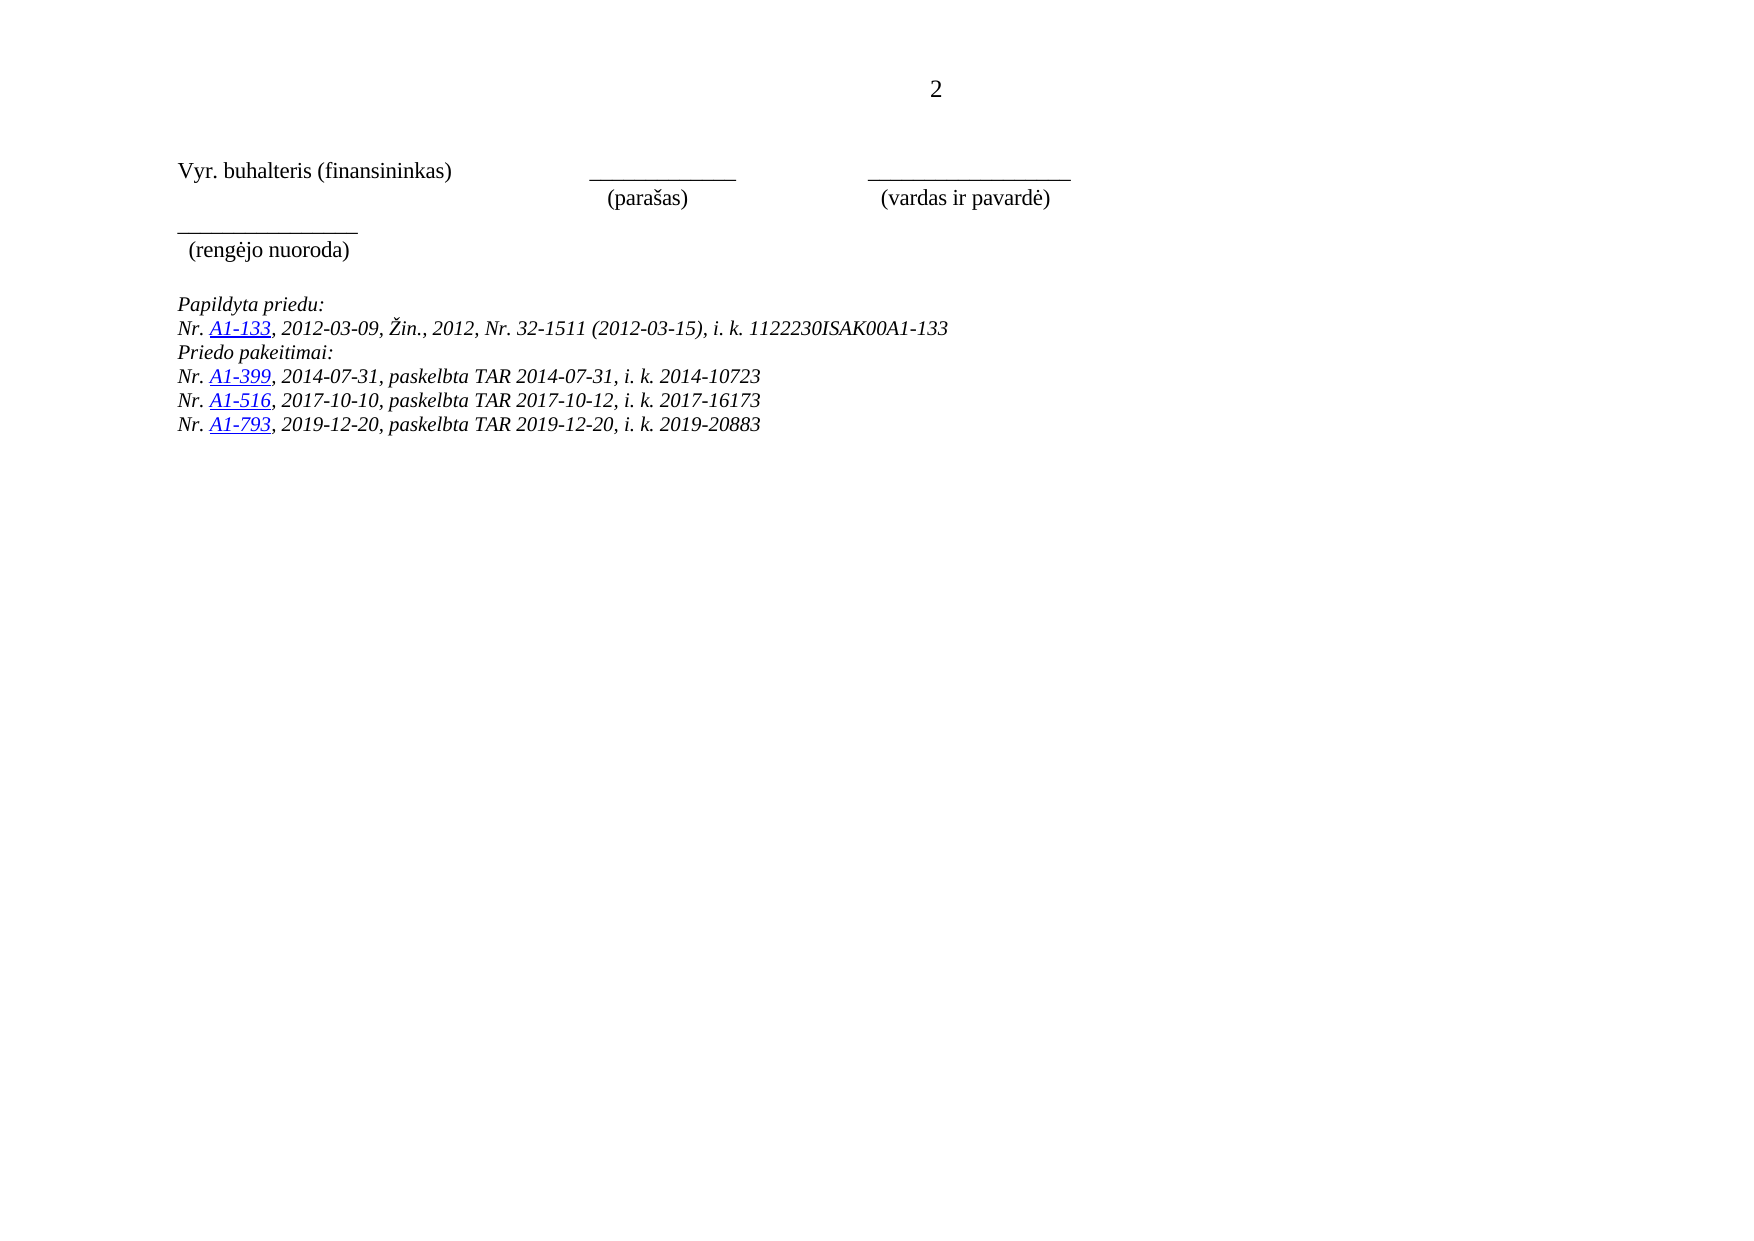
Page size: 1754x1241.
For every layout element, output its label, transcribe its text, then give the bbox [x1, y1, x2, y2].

text (rengėjo nuoroda) [177, 236, 1695, 263]
text (parašas) (vardas ir pavardė) [177, 184, 1695, 210]
text Nr. A1-399, 2014-07-31, paskelbta TAR 2014-07-31, i. k. 2014-10723 [177, 364, 1695, 388]
text ________________ [177, 210, 1695, 236]
text Vyr. buhalteris (finansininkas) _____________ __________________ [177, 157, 1695, 184]
text Nr. A1-793, 2019-12-20, paskelbta TAR 2019-12-20, i. k. 2019-20883 [177, 412, 1695, 436]
text Papildyta priedu: [177, 292, 1695, 316]
text Nr. A1-516, 2017-10-10, paskelbta TAR 2017-10-12, i. k. 2017-16173 [177, 388, 1695, 412]
text Nr. A1-133, 2012-03-09, Žin., 2012, Nr. 32-1511 (2012-03-15), i. k. 1122230ISAK00A1-133 [177, 316, 1695, 340]
text Priedo pakeitimai: [177, 340, 1695, 364]
